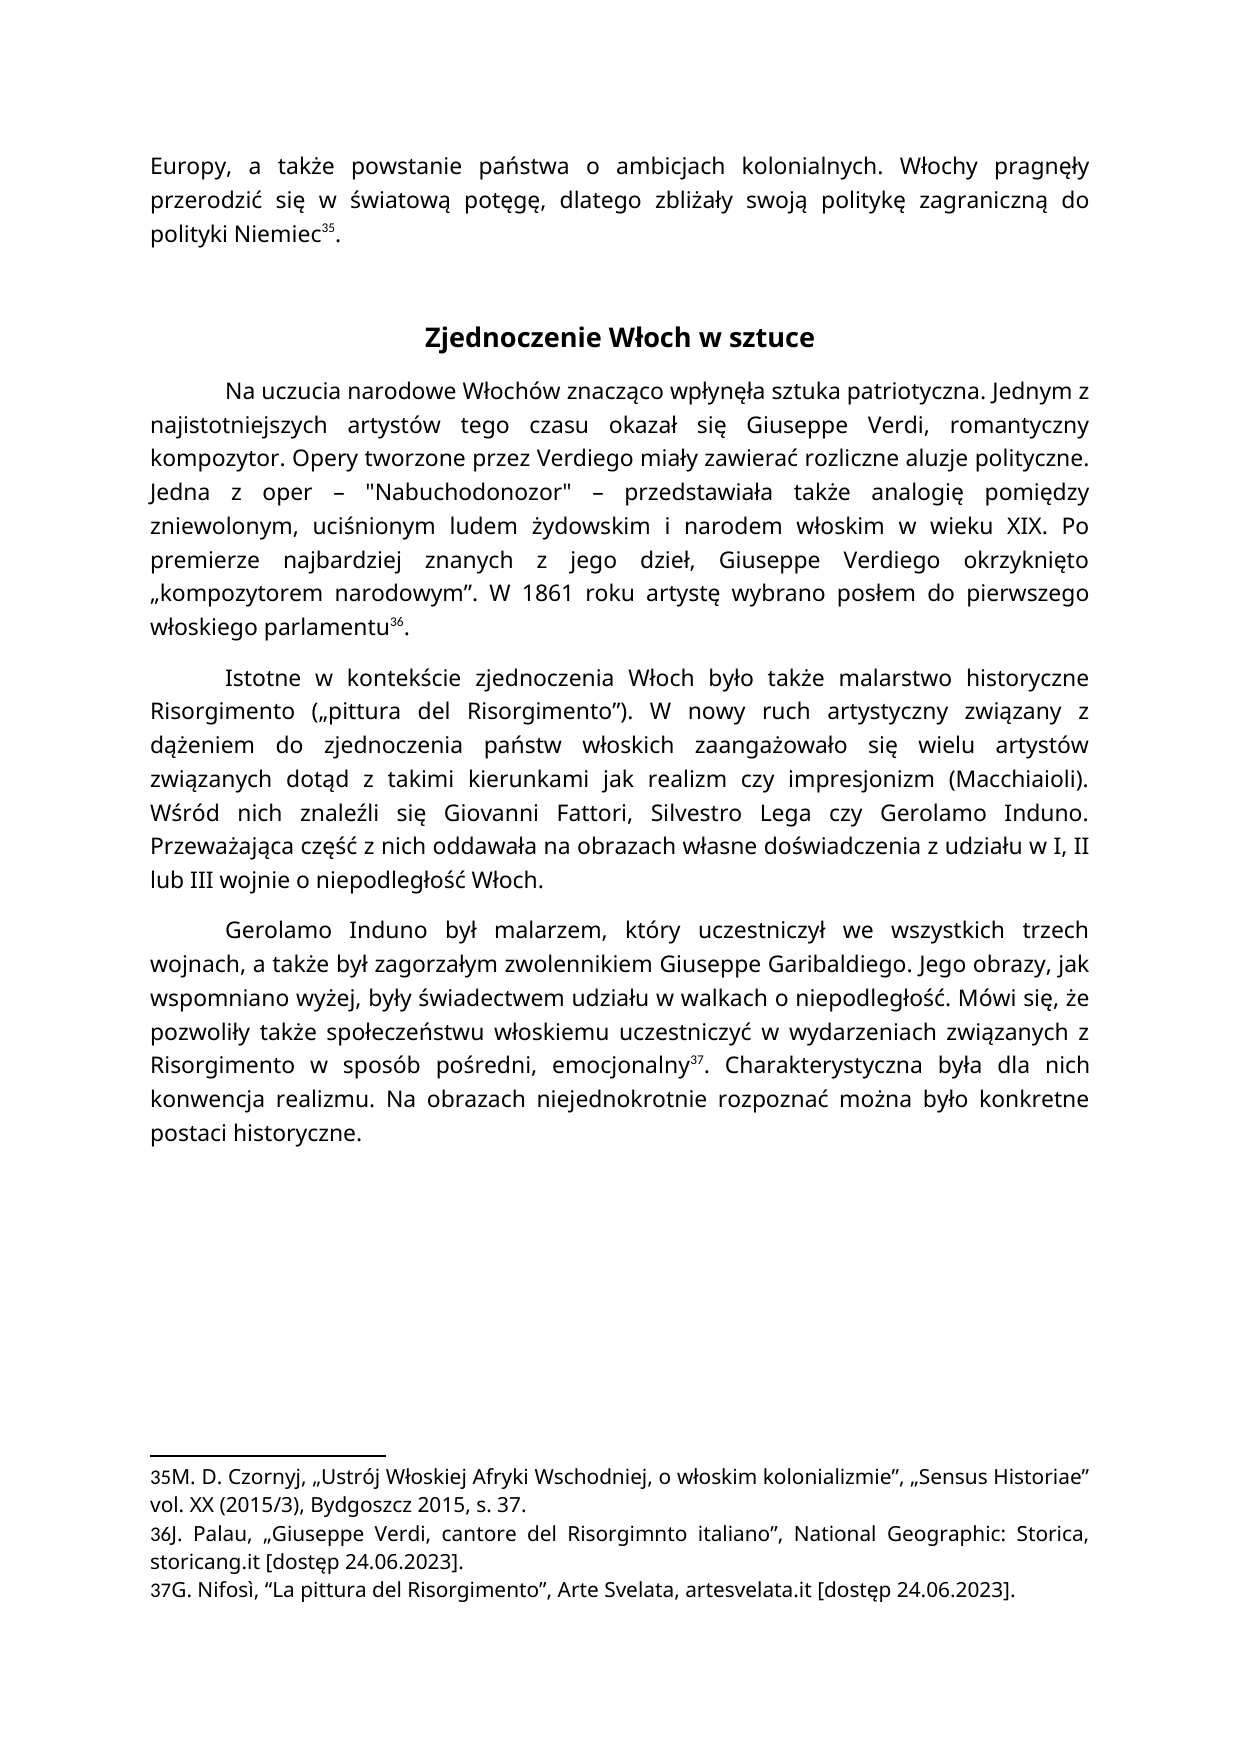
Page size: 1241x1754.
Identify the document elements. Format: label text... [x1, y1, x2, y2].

text Europy, a także powstanie państwa o ambicjach kolonialnych. Włochy pragnęły przerodzić się w światową potęgę, dlatego zbliżały swoją politykę zagraniczną do polityki Niemiec. [150, 150, 1090, 249]
text G. Nifosì, “La pittura del Risorgimento”, Arte Svelata, artesvelata.it [dostęp 24.06.2023]. [150, 1576, 1090, 1604]
text J. Palau, „Giuseppe Verdi, cantore del Risorgimnto italiano”, National Geographic: Storica, storicang.it [dostęp 24.06.2023]. [150, 1519, 1090, 1576]
text M. D. Czornyj, „Ustrój Włoskiej Afryki Wschodniej, o włoskim kolonializmie”, „Sensus Historiae” vol. XX (2015/3), Bydgoszcz 2015, s. 37. [150, 1462, 1090, 1519]
text Istotne w kontekście zjednoczenia Włoch było także malarstwo historyczne Risorgimento („pittura del Risorgimento”). W nowy ruch artystyczny związany z dążeniem do zjednoczenia państw włoskich zaangażowało się wielu artystów związanych dotąd z takimi kierunkami jak realizm czy impresjonizm (Macchiaioli). Wśród nich znaleźli się Giovanni Fattori, Silvestro Lega czy Gerolamo Induno. Przeważająca część z nich oddawała na obrazach własne doświadczenia z udziału w I, II lub III wojnie o niepodległość Włoch. [150, 661, 1090, 895]
text Na uczucia narodowe Włochów znacząco wpłynęła sztuka patriotyczna. Jednym z najistotniejszych artystów tego czasu okazał się Giuseppe Verdi, romantyczny kompozytor. Opery tworzone przez Verdiego miały zawierać rozliczne aluzje polityczne. Jedna z oper – "Nabuchodonozor" – przedstawiała także analogię pomiędzy zniewolonym, uciśnionym ludem żydowskim i narodem włoskim w wieku XIX. Po premierze najbardziej znanych z jego dzieł, Giuseppe Verdiego okrzyknięto „kompozytorem narodowym”. W 1861 roku artystę wybrano posłem do pierwszego włoskiego parlamentu. [150, 375, 1090, 642]
text Zjednoczenie Włoch w sztuce [150, 318, 1090, 355]
text Gerolamo Induno był malarzem, który uczestniczył we wszystkich trzech wojnach, a także był zagorzałym zwolennikiem Giuseppe Garibaldiego. Jego obrazy, jak wspomniano wyżej, były świadectwem udziału w walkach o niepodległość. Mówi się, że pozwoliły także społeczeństwu włoskiemu uczestniczyć w wydarzeniach związanych z Risorgimento w sposób pośredni, emocjonalny. Charakterystyczna była dla nich konwencja realizmu. Na obrazach niejednokrotnie rozpoznać można było konkretne postaci historyczne. [150, 914, 1090, 1148]
